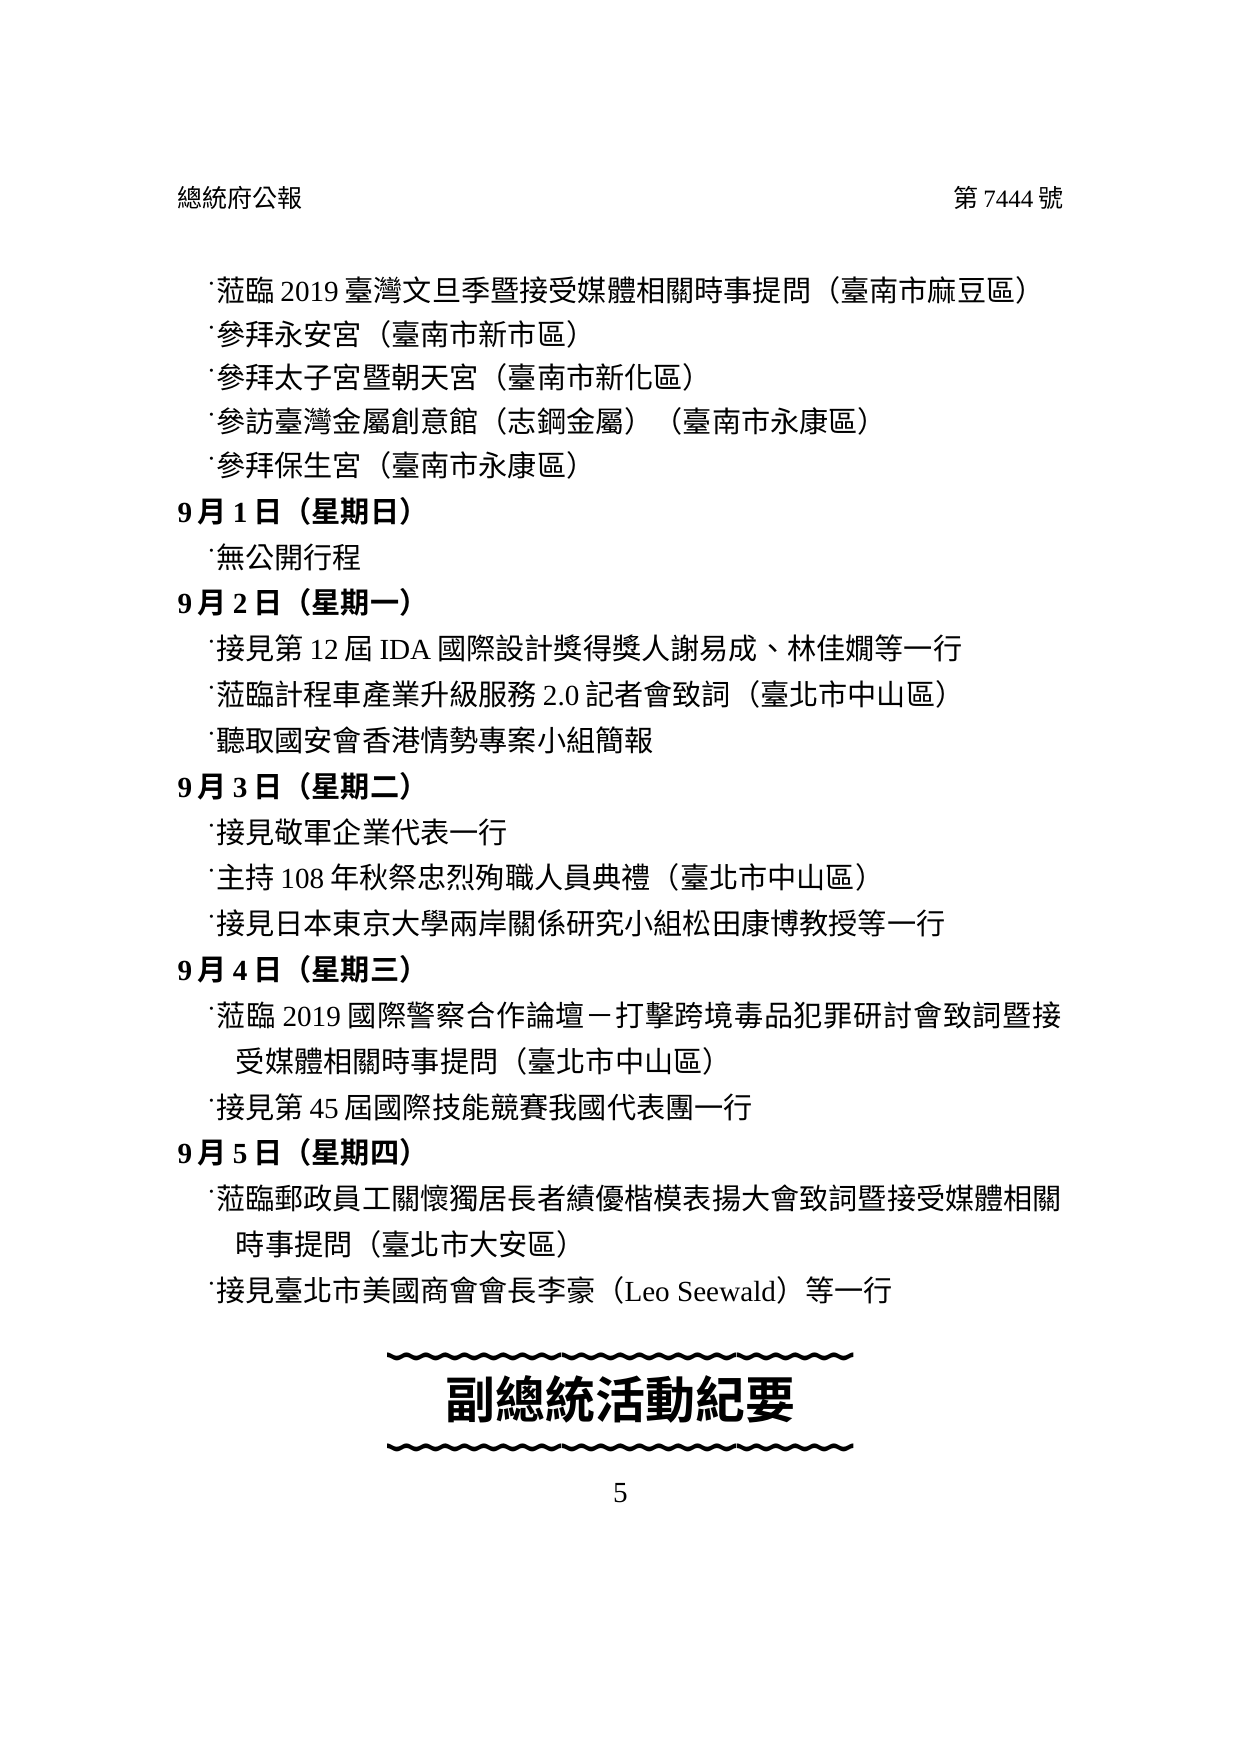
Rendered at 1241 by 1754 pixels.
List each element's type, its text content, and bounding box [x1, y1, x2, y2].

text ˙無公開行程 [206, 531, 1063, 577]
text ˙接見第45屆國際技能競賽我國代表團一行 [206, 1081, 1063, 1127]
text 9月2日（星期一） [177, 577, 1063, 623]
text ˙接見日本東京大學兩岸關係研究小組松田康博教授等一行 [206, 898, 1063, 944]
text ﹏﹏﹏﹏﹏﹏﹏﹏ [177, 1433, 1063, 1450]
text ˙參拜太子宮暨朝天宮（臺南市新化區） [206, 354, 1063, 398]
text ˙主持108年秋祭忠烈殉職人員典禮（臺北市中山區） [206, 852, 1063, 898]
text ˙接見第12屆IDA國際設計獎得獎人謝易成、林佳嫺等一行 [206, 623, 1063, 669]
text ˙參訪臺灣金屬創意館（志鋼金屬）（臺南市永康區） [206, 398, 1063, 442]
text 9月4日（星期三） [177, 944, 1063, 990]
text ˙參拜保生宮（臺南市永康區） [206, 442, 1063, 486]
text ˙蒞臨2019臺灣文旦季暨接受媒體相關時事提問（臺南市麻豆區） [206, 266, 1063, 310]
text ﹏﹏﹏﹏﹏﹏﹏﹏ [177, 1336, 1063, 1361]
text 9月3日（星期二） [177, 761, 1063, 806]
text ˙接見敬軍企業代表一行 [206, 806, 1063, 852]
text ˙蒞臨計程車產業升級服務2.0記者會致詞（臺北市中山區） [206, 669, 1063, 715]
text ˙參拜永安宮（臺南市新市區） [206, 310, 1063, 354]
text ˙接見臺北市美國商會會長李豪（Leo Seewald）等一行 [206, 1265, 1063, 1311]
text 9月5日（星期四） [177, 1127, 1063, 1173]
text 9月1日（星期日） [177, 486, 1063, 531]
text ˙聽取國安會香港情勢專案小組簡報 [206, 715, 1063, 761]
text ˙蒞臨2019國際警察合作論壇－打擊跨境毒品犯罪研討會致詞暨接受媒體相關時事提問（臺北市中山區） [206, 990, 1063, 1081]
text ˙蒞臨郵政員工關懷獨居長者績優楷模表揚大會致詞暨接受媒體相關時事提問（臺北市大安區） [206, 1173, 1063, 1265]
text 副總統活動紀要 [177, 1361, 1063, 1433]
